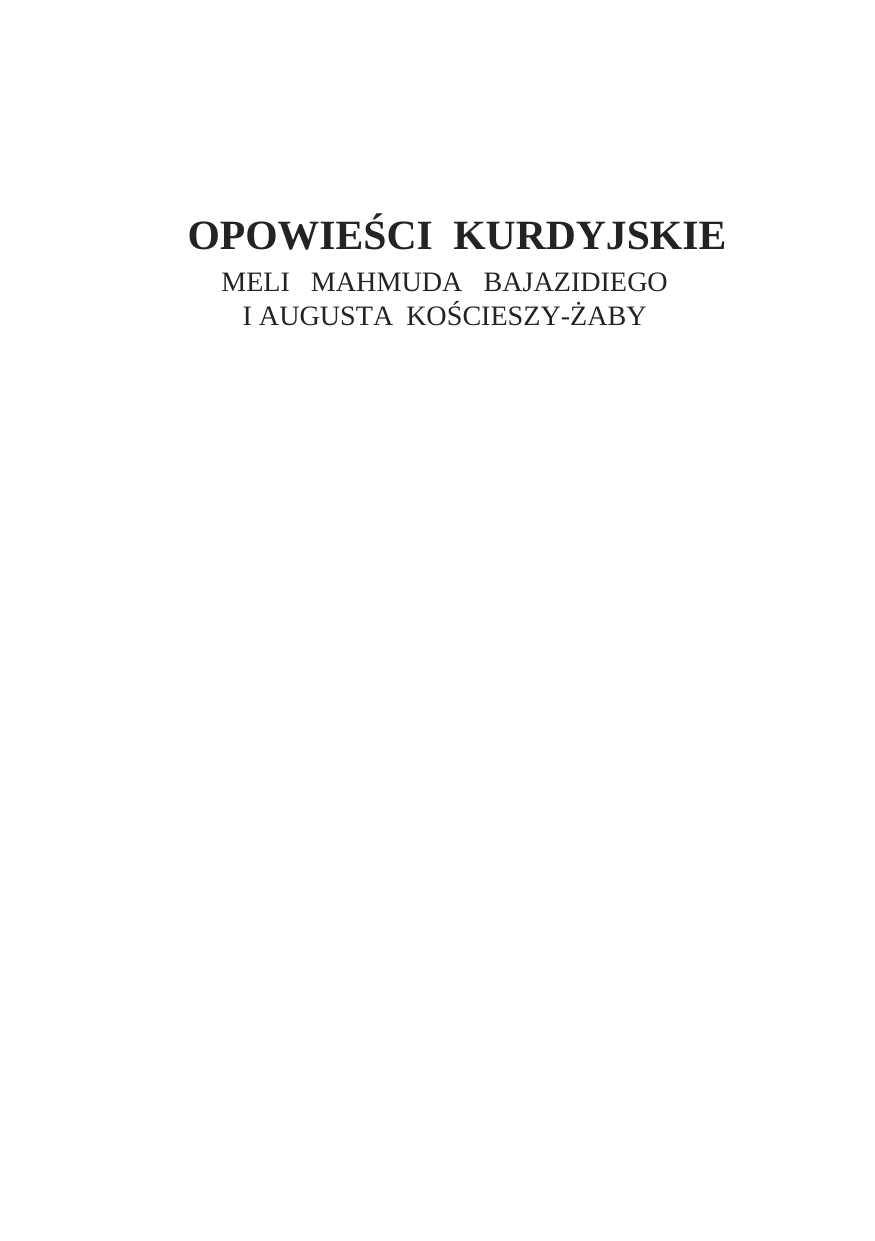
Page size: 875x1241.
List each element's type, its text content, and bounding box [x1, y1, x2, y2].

text MELI MAHMUDA BAJAZIDIEGO I AUGUSTA KOŚCIESZY-ŻABY [218, 265, 671, 331]
text OPOWIEŚCI KURDYJSKIE [187, 211, 755, 258]
